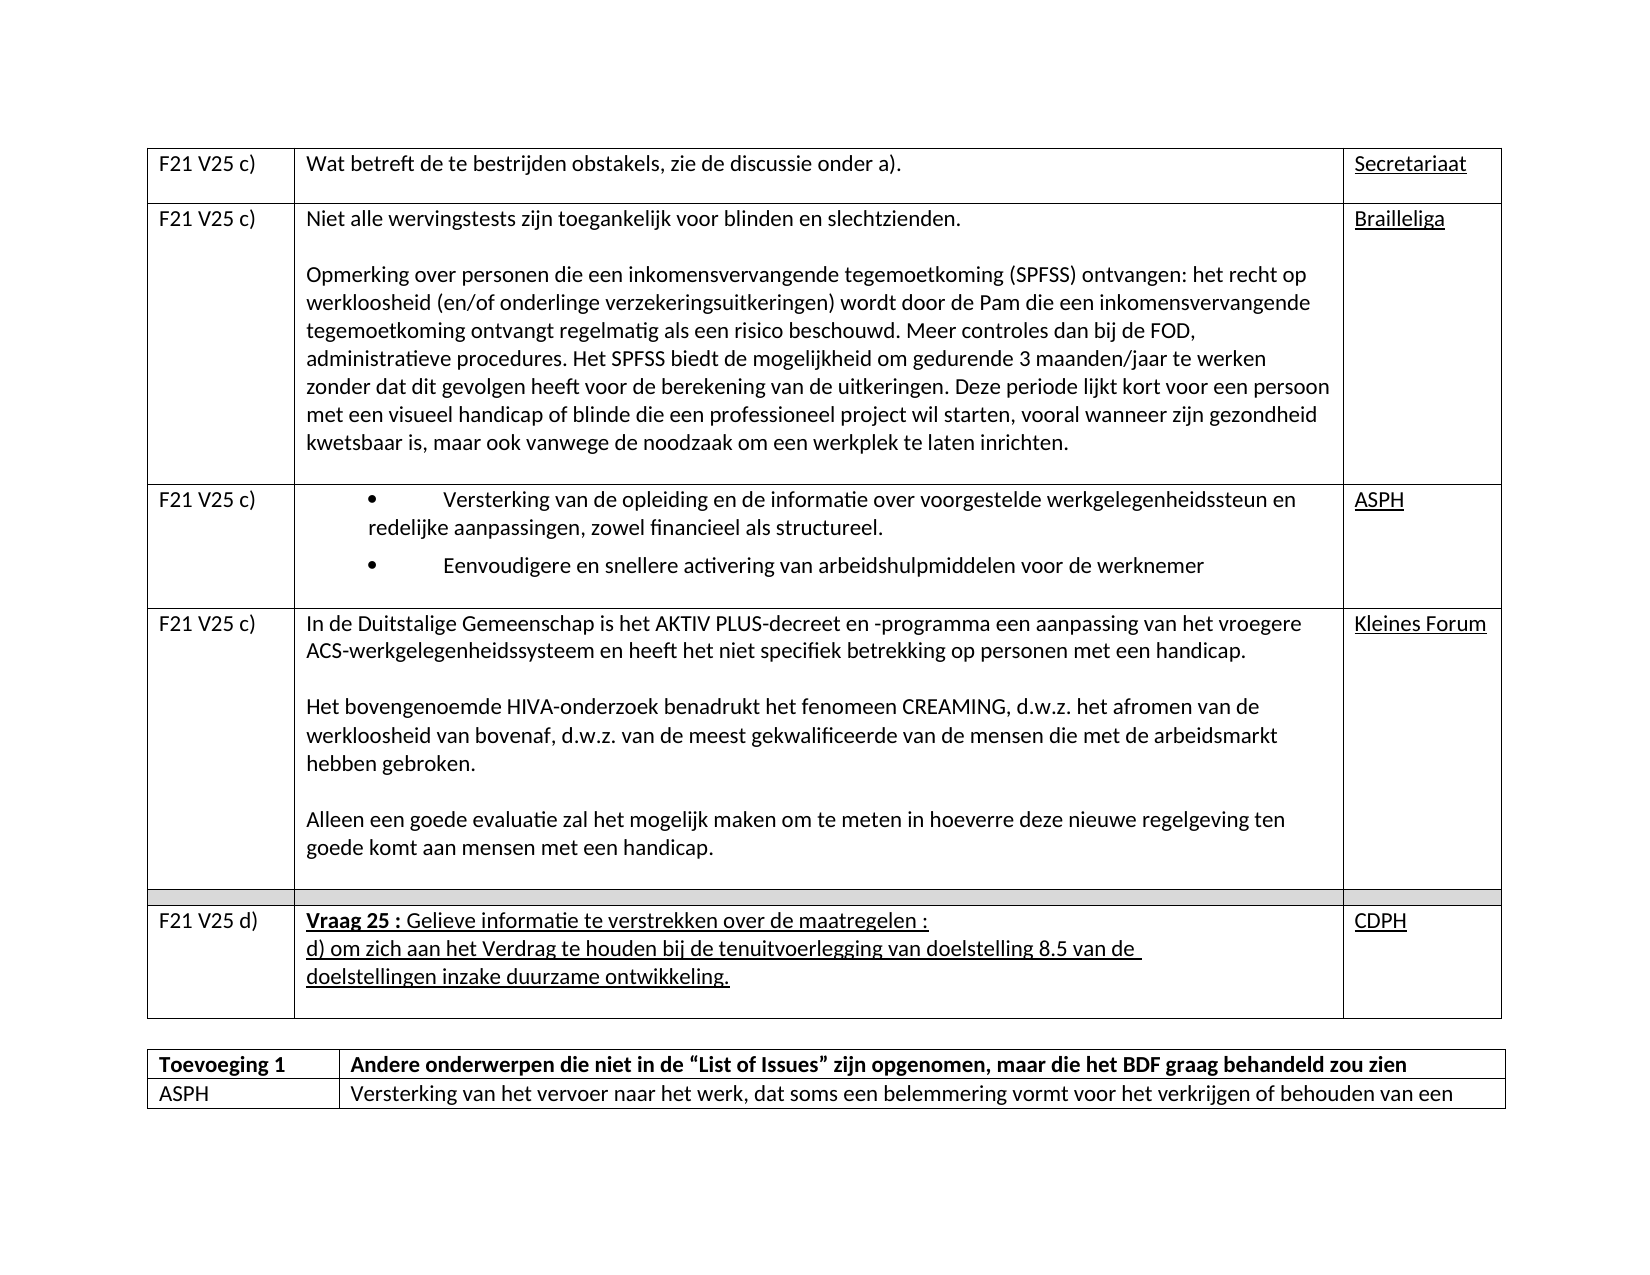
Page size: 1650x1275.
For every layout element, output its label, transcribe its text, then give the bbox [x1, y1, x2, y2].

table_cell CDPH [1344, 906, 1501, 1018]
table_cell F21 V25 c) [148, 485, 294, 608]
table_cell ASPH [148, 1079, 339, 1107]
table_cell F21 V25 c) [148, 149, 294, 203]
table_cell Wat betreft de te bestrijden obstakels, zie de discussie onder a). [295, 149, 1343, 203]
table_header Andere onderwerpen die niet in de “List of Issues” zijn opgenomen, maar die het BDF graag behandeld zou zien [340, 1050, 1505, 1078]
table_cell Secretariaat [1344, 149, 1501, 203]
table_cell In de Duitstalige Gemeenschap is het AKTIV PLUS-decreet en -programma een aanpassing van het vroegere ACS-werkgelegenheidssysteem en heeft het niet specifiek betrekking op personen met een handicap. Het bovengenoemde HIVA-onderzoek benadrukt het fenomeen CREAMING, d.w.z. het afromen van de werkloosheid van bovenaf, d.w.z. van de meest gekwalificeerde van de mensen die met de arbeidsmarkt hebben gebroken. Alleen een goede evaluatie zal het mogelijk maken om te meten in hoeverre deze nieuwe regelgeving ten goede komt aan mensen met een handicap. [295, 609, 1343, 889]
table_cell F21 V25 c) [148, 204, 294, 484]
table_cell Versterking van de opleiding en de informatie over voorgestelde werkgelegenheidssteun en redelijke aanpassingen, zowel financieel als structureel. Eenvoudigere en snellere activering van arbeidshulpmiddelen voor de werknemer [295, 485, 1343, 608]
table_cell [1344, 890, 1501, 905]
table_cell Vraag 25 : Gelieve informatie te verstrekken over de maatregelen : d) om zich aan het Verdrag te houden bij de tenuitvoerlegging van doelstelling 8.5 van de doelstellingen inzake duurzame ontwikkeling. [295, 906, 1343, 1018]
table_cell Versterking van het vervoer naar het werk, dat soms een belemmering vormt voor het verkrijgen of behouden van een [340, 1079, 1505, 1107]
table_cell Niet alle wervingstests zijn toegankelijk voor blinden en slechtzienden. Opmerking over personen die een inkomensvervangende tegemoetkoming (SPFSS) ontvangen: het recht op werkloosheid (en/of onderlinge verzekeringsuitkeringen) wordt door de Pam die een inkomensvervangende tegemoetkoming ontvangt regelmatig als een risico beschouwd. Meer controles dan bij de FOD, administratieve procedures. Het SPFSS biedt de mogelijkheid om gedurende 3 maanden/jaar te werken zonder dat dit gevolgen heeft voor de berekening van de uitkeringen. Deze periode lijkt kort voor een persoon met een visueel handicap of blinde die een professioneel project wil starten, vooral wanneer zijn gezondheid kwetsbaar is, maar ook vanwege de noodzaak om een werkplek te laten inrichten. [295, 204, 1343, 484]
table_cell F21 V25 d) [148, 906, 294, 1018]
table_cell ASPH [1344, 485, 1501, 608]
table_cell [148, 890, 294, 905]
table_cell F21 V25 c) [148, 609, 294, 889]
table_header Toevoeging 1 [148, 1050, 339, 1078]
table_cell Brailleliga [1344, 204, 1501, 484]
table_cell Kleines Forum [1344, 609, 1501, 889]
table_cell [295, 890, 1343, 905]
